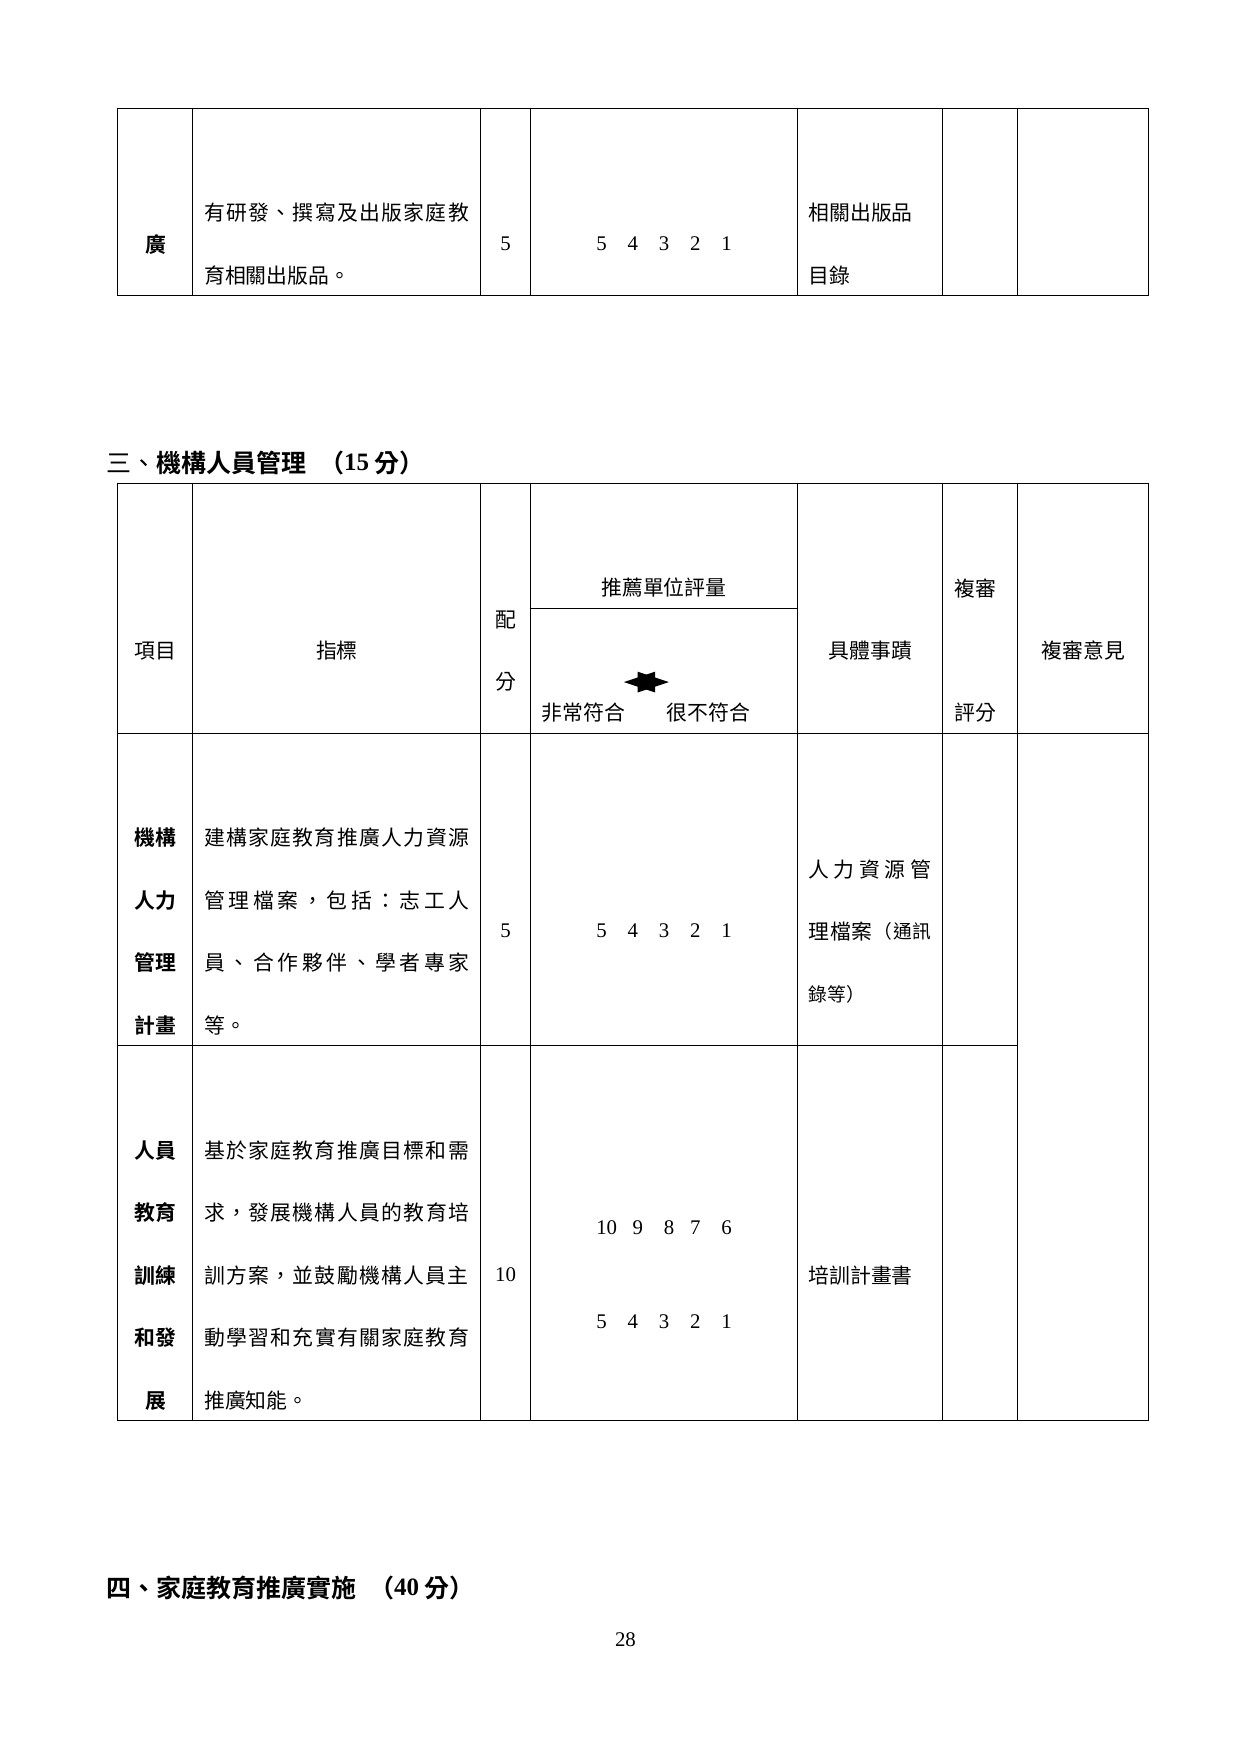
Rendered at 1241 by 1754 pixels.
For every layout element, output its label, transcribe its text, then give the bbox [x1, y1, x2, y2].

table_cell 有研發、撰寫及出版家庭教育相關出版品。 [193, 109, 480, 295]
table_cell 5 [481, 734, 530, 1045]
table_cell 人力資源管理檔案（通訊錄等） [798, 734, 942, 1045]
table_cell 培訓計畫書 [798, 1046, 942, 1420]
table_cell 基於家庭教育推廣目標和需求，發展機構人員的教育培訓方案，並鼓勵機構人員主動學習和充實有關家庭教育推廣知能。 [193, 1046, 480, 1420]
table_cell 5 4 3 2 1 [531, 734, 797, 1045]
table_cell [943, 1046, 1017, 1420]
table_header 推薦單位評量 [531, 484, 797, 608]
text 三、機構人員管理 （15分） [106, 420, 1144, 483]
table_header 複審意見 [1018, 484, 1148, 733]
table_header 項目 [118, 484, 192, 733]
table_header 配分 [481, 484, 530, 733]
table_cell 建構家庭教育推廣人力資源管理檔案，包括：志工人員、合作夥伴、學者專家等。 [193, 734, 480, 1045]
table_cell 非常符合 很不符合 [531, 609, 797, 733]
table_cell 10 [481, 1046, 530, 1420]
table_cell [1018, 109, 1148, 295]
table_header 複審 評分 [943, 484, 1017, 733]
table_cell 10 9 8 7 6 5 4 3 2 1 [531, 1046, 797, 1420]
table_cell [1018, 734, 1148, 1420]
table_cell 人員教育訓練 和發展 [118, 1046, 192, 1420]
table_cell 5 4 3 2 1 [531, 109, 797, 295]
table_cell 相關出版品目錄 [798, 109, 942, 295]
table_cell [943, 109, 1017, 295]
table_header 指標 [193, 484, 480, 733]
table_cell [943, 734, 1017, 1045]
table_cell 廣 [118, 109, 192, 295]
table_cell 5 [481, 109, 530, 295]
table_cell 機構人力管理計畫 [118, 734, 192, 1045]
text 四、家庭教育推廣實施 （40分） [106, 1545, 1144, 1608]
table_header 具體事蹟 [798, 484, 942, 733]
